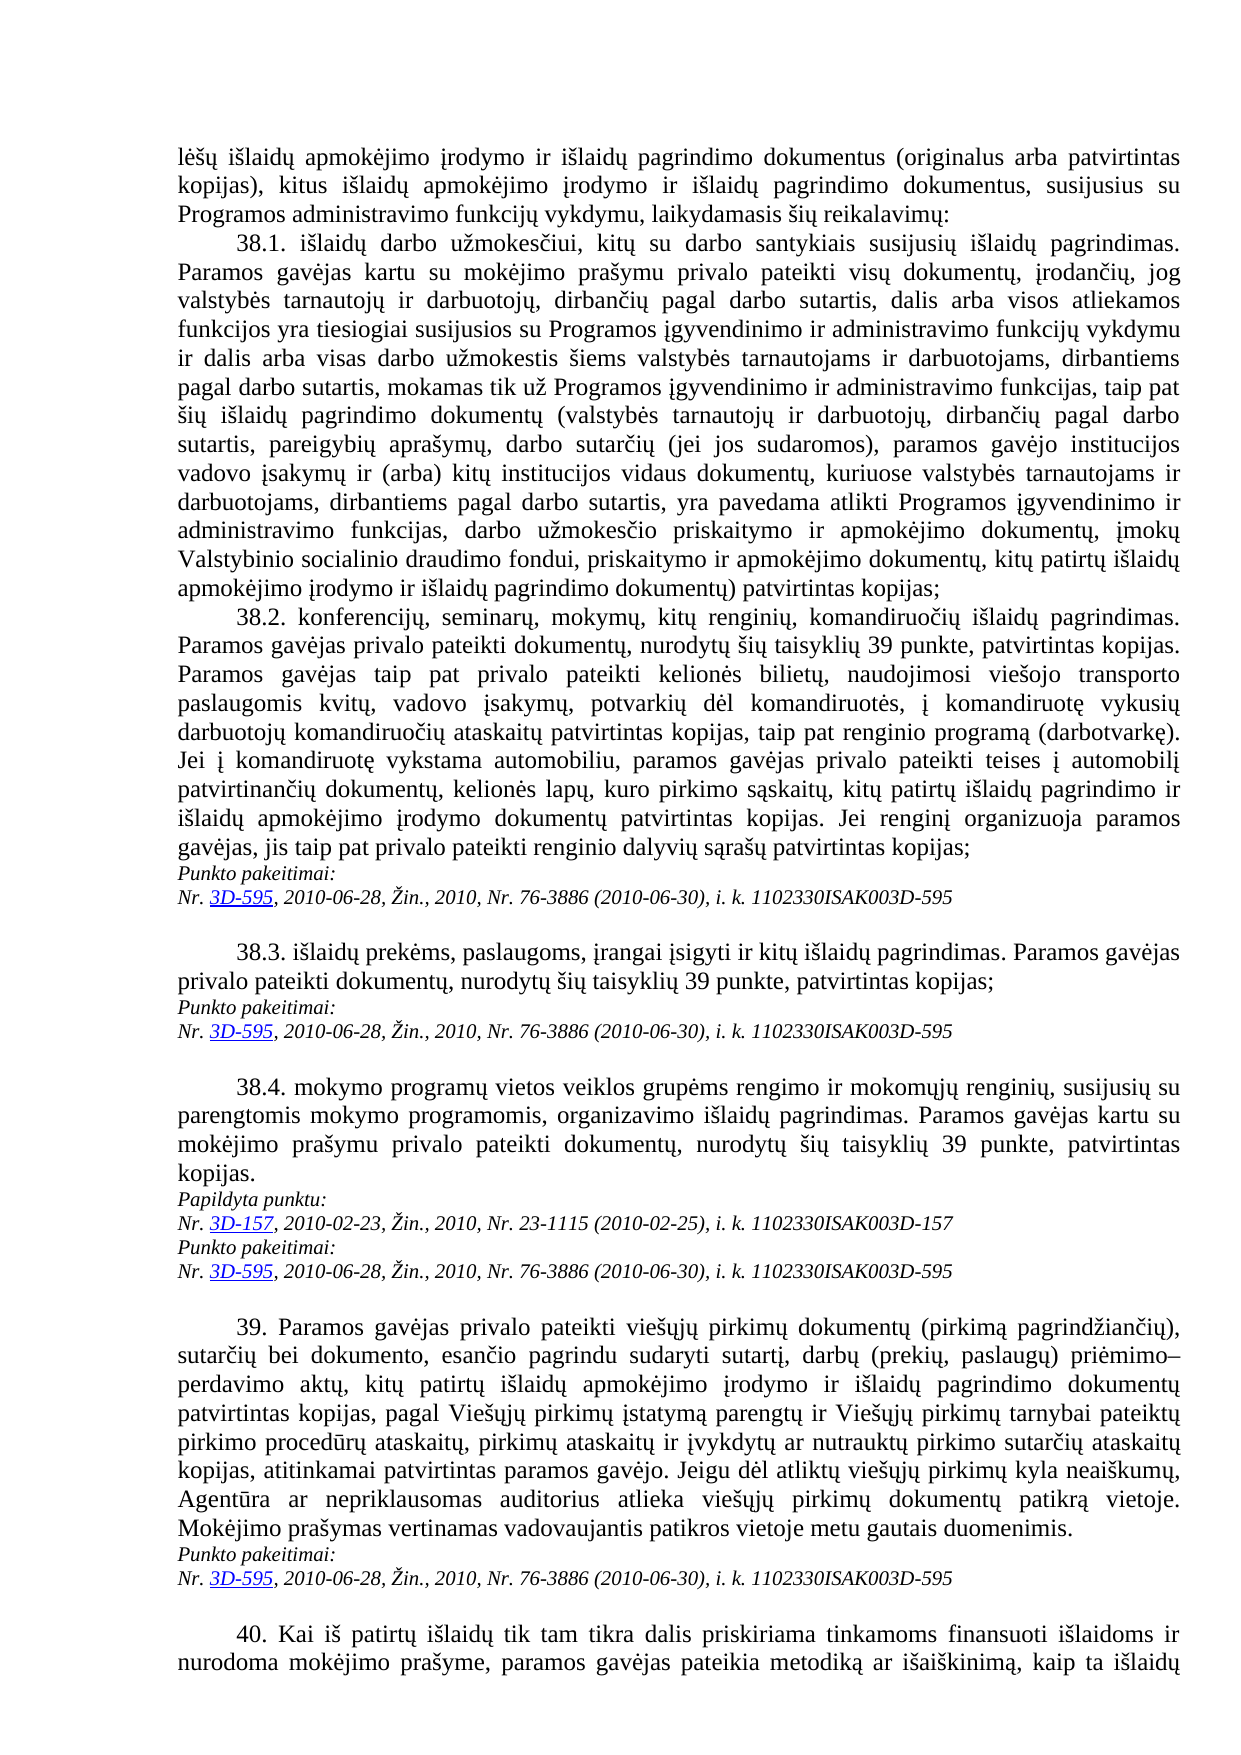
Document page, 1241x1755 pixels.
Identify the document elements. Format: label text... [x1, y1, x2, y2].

text Punkto pakeitimai: [177, 861, 1181, 884]
text 38.4. mokymo programų vietos veiklos grupėms rengimo ir mokomųjų renginių, susijusių su parengtomis mokymo programomis, organizavimo išlaidų pagrindimas. Paramos gavėjas kartu su mokėjimo prašymu privalo pateikti dokumentų, nurodytų šių taisyklių 39 punkte, patvirtintas kopijas. [177, 1072, 1181, 1187]
text Nr. 3D-595, 2010-06-28, Žin., 2010, Nr. 76-3886 (2010-06-30), i. k. 1102330ISAK003D-595 [177, 884, 1181, 909]
text 39. Paramos gavėjas privalo pateikti viešųjų pirkimų dokumentų (pirkimą pagrindžiančių), sutarčių bei dokumento, esančio pagrindu sudaryti sutartį, darbų (prekių, paslaugų) priėmimo–perdavimo aktų, kitų patirtų išlaidų apmokėjimo įrodymo ir išlaidų pagrindimo dokumentų patvirtintas kopijas, pagal Viešųjų pirkimų įstatymą parengtų ir Viešųjų pirkimų tarnybai pateiktų pirkimo procedūrų ataskaitų, pirkimų ataskaitų ir įvykdytų ar nutrauktų pirkimo sutarčių ataskaitų kopijas, atitinkamai patvirtintas paramos gavėjo. Jeigu dėl atliktų viešųjų pirkimų kyla neaiškumų, Agentūra ar nepriklausomas auditorius atlieka viešųjų pirkimų dokumentų patikrą vietoje. Mokėjimo prašymas vertinamas vadovaujantis patikros vietoje metu gautais duomenimis. [177, 1312, 1181, 1542]
text Papildyta punktu: [177, 1187, 1181, 1211]
text Punkto pakeitimai: [177, 995, 1181, 1019]
text Nr. 3D-595, 2010-06-28, Žin., 2010, Nr. 76-3886 (2010-06-30), i. k. 1102330ISAK003D-595 [177, 1259, 1181, 1283]
text Nr. 3D-157, 2010-02-23, Žin., 2010, Nr. 23-1115 (2010-02-25), i. k. 1102330ISAK003D-157 [177, 1211, 1181, 1235]
text Nr. 3D-595, 2010-06-28, Žin., 2010, Nr. 76-3886 (2010-06-30), i. k. 1102330ISAK003D-595 [177, 1566, 1181, 1590]
text Punkto pakeitimai: [177, 1542, 1181, 1566]
text 40. Kai iš patirtų išlaidų tik tam tikra dalis priskiriama tinkamoms finansuoti išlaidoms ir nurodoma mokėjimo prašyme, paramos gavėjas pateikia metodiką ar išaiškinimą, kaip ta išlaidų [177, 1619, 1181, 1676]
text 38.2. konferencijų, seminarų, mokymų, kitų renginių, komandiruočių išlaidų pagrindimas. Paramos gavėjas privalo pateikti dokumentų, nurodytų šių taisyklių 39 punkte, patvirtintas kopijas. Paramos gavėjas taip pat privalo pateikti kelionės bilietų, naudojimosi viešojo transporto paslaugomis kvitų, vadovo įsakymų, potvarkių dėl komandiruotės, į komandiruotę vykusių darbuotojų komandiruočių ataskaitų patvirtintas kopijas, taip pat renginio programą (darbotvarkę). Jei į komandiruotę vykstama automobiliu, paramos gavėjas privalo pateikti teises į automobilį patvirtinančių dokumentų, kelionės lapų, kuro pirkimo sąskaitų, kitų patirtų išlaidų pagrindimo ir išlaidų apmokėjimo įrodymo dokumentų patvirtintas kopijas. Jei renginį organizuoja paramos gavėjas, jis taip pat privalo pateikti renginio dalyvių sąrašų patvirtintas kopijas; [177, 602, 1181, 861]
text 38.3. išlaidų prekėms, paslaugoms, įrangai įsigyti ir kitų išlaidų pagrindimas. Paramos gavėjas privalo pateikti dokumentų, nurodytų šių taisyklių 39 punkte, patvirtintas kopijas; [177, 937, 1181, 995]
text Punkto pakeitimai: [177, 1235, 1181, 1259]
text 38.1. išlaidų darbo užmokesčiui, kitų su darbo santykiais susijusių išlaidų pagrindimas. Paramos gavėjas kartu su mokėjimo prašymu privalo pateikti visų dokumentų, įrodančių, jog valstybės tarnautojų ir darbuotojų, dirbančių pagal darbo sutartis, dalis arba visos atliekamos funkcijos yra tiesiogiai susijusios su Programos įgyvendinimo ir administravimo funkcijų vykdymu ir dalis arba visas darbo užmokestis šiems valstybės tarnautojams ir darbuotojams, dirbantiems pagal darbo sutartis, mokamas tik už Programos įgyvendinimo ir administravimo funkcijas, taip pat šių išlaidų pagrindimo dokumentų (valstybės tarnautojų ir darbuotojų, dirbančių pagal darbo sutartis, pareigybių aprašymų, darbo sutarčių (jei jos sudaromos), paramos gavėjo institucijos vadovo įsakymų ir (arba) kitų institucijos vidaus dokumentų, kuriuose valstybės tarnautojams ir darbuotojams, dirbantiems pagal darbo sutartis, yra pavedama atlikti Programos įgyvendinimo ir administravimo funkcijas, darbo užmokesčio priskaitymo ir apmokėjimo dokumentų, įmokų Valstybinio socialinio draudimo fondui, priskaitymo ir apmokėjimo dokumentų, kitų patirtų išlaidų apmokėjimo įrodymo ir išlaidų pagrindimo dokumentų) patvirtintas kopijas; [177, 228, 1181, 602]
text lėšų išlaidų apmokėjimo įrodymo ir išlaidų pagrindimo dokumentus (originalus arba patvirtintas kopijas), kitus išlaidų apmokėjimo įrodymo ir išlaidų pagrindimo dokumentus, susijusius su Programos administravimo funkcijų vykdymu, laikydamasis šių reikalavimų: [177, 142, 1181, 228]
text Nr. 3D-595, 2010-06-28, Žin., 2010, Nr. 76-3886 (2010-06-30), i. k. 1102330ISAK003D-595 [177, 1019, 1181, 1043]
